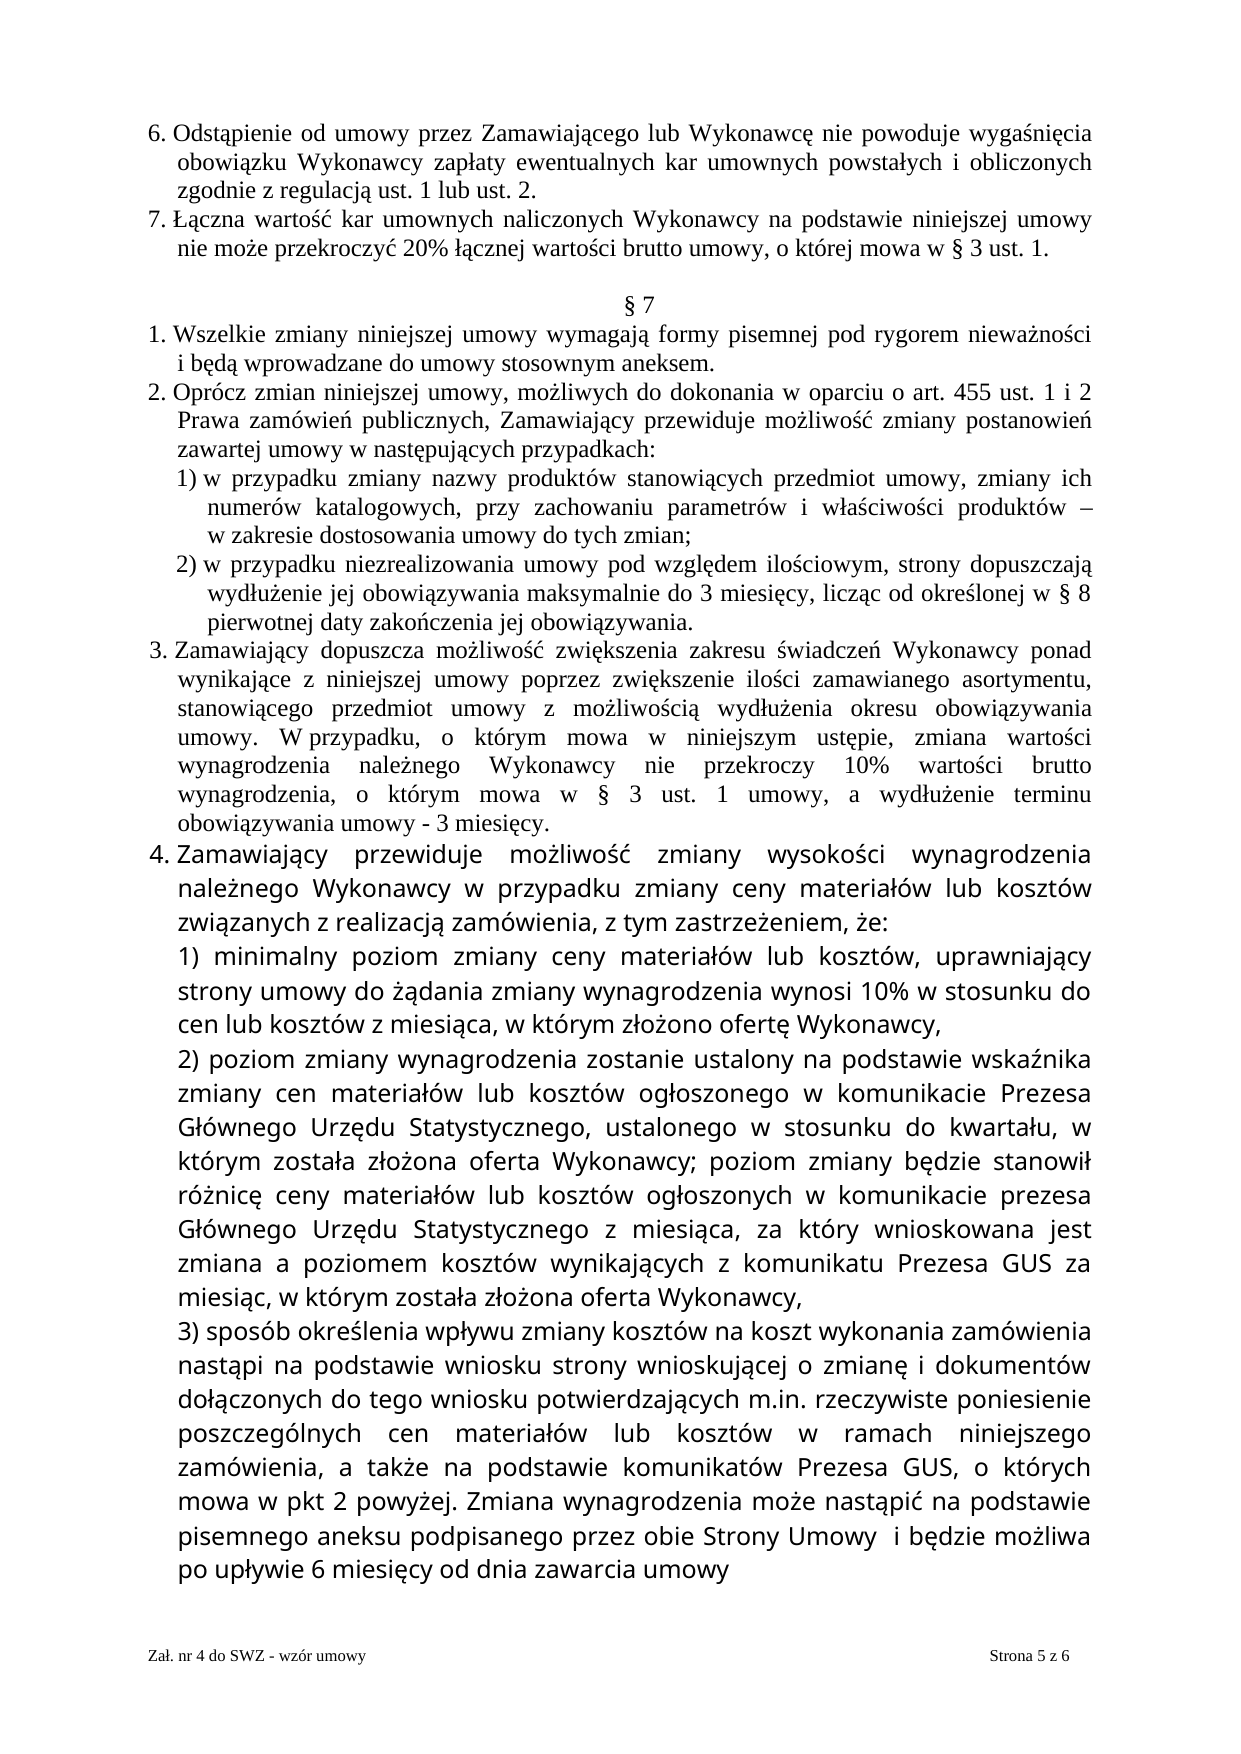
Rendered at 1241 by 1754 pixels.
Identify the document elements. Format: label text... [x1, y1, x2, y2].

list 3) sposób określenia wpływu zmiany kosztów na koszt wykonania zamówienia nastąpi na podstawie wniosku strony wnioskującej o zmianę i dokumentów dołączonych do tego wniosku potwierdzających m.in. rzeczywiste poniesienie poszczególnych cen materiałów lub kosztów w ramach niniejszego zamówienia, a także na podstawie komunikatów Prezesa GUS, o których mowa w pkt 2 powyżej. Zmiana wynagrodzenia może nastąpić na podstawie pisemnego aneksu podpisanego przez obie Strony Umowy i będzie możliwa po upływie 6 miesięcy od dnia zawarcia umowy [149, 1314, 1093, 1586]
list w przypadku niezrealizowania umowy pod względem ilościowym, strony dopuszczają wydłużenie jej obowiązywania maksymalnie do 3 miesięcy, licząc od określonej w § 8 pierwotnej daty zakończenia jej obowiązywania. [176, 549, 1093, 636]
text § 7 [185, 291, 1093, 319]
list 1) minimalny poziom zmiany ceny materiałów lub kosztów, uprawniający strony umowy do żądania zmiany wynagrodzenia wynosi 10% w stosunku do cen lub kosztów z miesiąca, w którym złożono ofertę Wykonawcy, [149, 939, 1093, 1041]
list Zamawiający przewiduje możliwość zmiany wysokości wynagrodzenia należnego Wykonawcy w przypadku zmiany ceny materiałów lub kosztów związanych z realizacją zamówienia, z tym zastrzeżeniem, że: [149, 837, 1093, 939]
list Oprócz zmian niniejszej umowy, możliwych do dokonania w oparciu o art. 455 ust. 1 i 2 Prawa zamówień publicznych, Zamawiający przewiduje możliwość zmiany postanowień zawartej umowy w następujących przypadkach: [148, 377, 1093, 463]
list 2) poziom zmiany wynagrodzenia zostanie ustalony na podstawie wskaźnika zmiany cen materiałów lub kosztów ogłoszonego w komunikacie Prezesa Głównego Urzędu Statystycznego, ustalonego w stosunku do kwartału, w którym została złożona oferta Wykonawcy; poziom zmiany będzie stanowił różnicę ceny materiałów lub kosztów ogłoszonych w komunikacie prezesa Głównego Urzędu Statystycznego z miesiąca, za który wnioskowana jest zmiana a poziomem kosztów wynikających z komunikatu Prezesa GUS za miesiąc, w którym została złożona oferta Wykonawcy, [149, 1041, 1093, 1314]
list w przypadku zmiany nazwy produktów stanowiących przedmiot umowy, zmiany ich numerów katalogowych, przy zachowaniu parametrów i właściwości produktów – w zakresie dostosowania umowy do tych zmian; [176, 463, 1093, 549]
list Łączna wartość kar umownych naliczonych Wykonawcy na podstawie niniejszej umowy nie może przekroczyć 20% łącznej wartości brutto umowy, o której mowa w § 3 ust. 1. [148, 204, 1093, 262]
list Odstąpienie od umowy przez Zamawiającego lub Wykonawcę nie powoduje wygaśnięcia obowiązku Wykonawcy zapłaty ewentualnych kar umownych powstałych i obliczonych zgodnie z regulacją ust. 1 lub ust. 2. [148, 118, 1093, 204]
list Wszelkie zmiany niniejszej umowy wymagają formy pisemnej pod rygorem nieważności i będą wprowadzane do umowy stosownym aneksem. [148, 319, 1093, 377]
list Zamawiający dopuszcza możliwość zwiększenia zakresu świadczeń Wykonawcy ponad wynikające z niniejszej umowy poprzez zwiększenie ilości zamawianego asortymentu, stanowiącego przedmiot umowy z możliwością wydłużenia okresu obowiązywania umowy. W przypadku, o którym mowa w niniejszym ustępie, zmiana wartości wynagrodzenia należnego Wykonawcy nie przekroczy 10% wartości brutto wynagrodzenia, o którym mowa w § 3 ust. 1 umowy, a wydłużenie terminu obowiązywania umowy - 3 miesięcy. [149, 636, 1093, 837]
